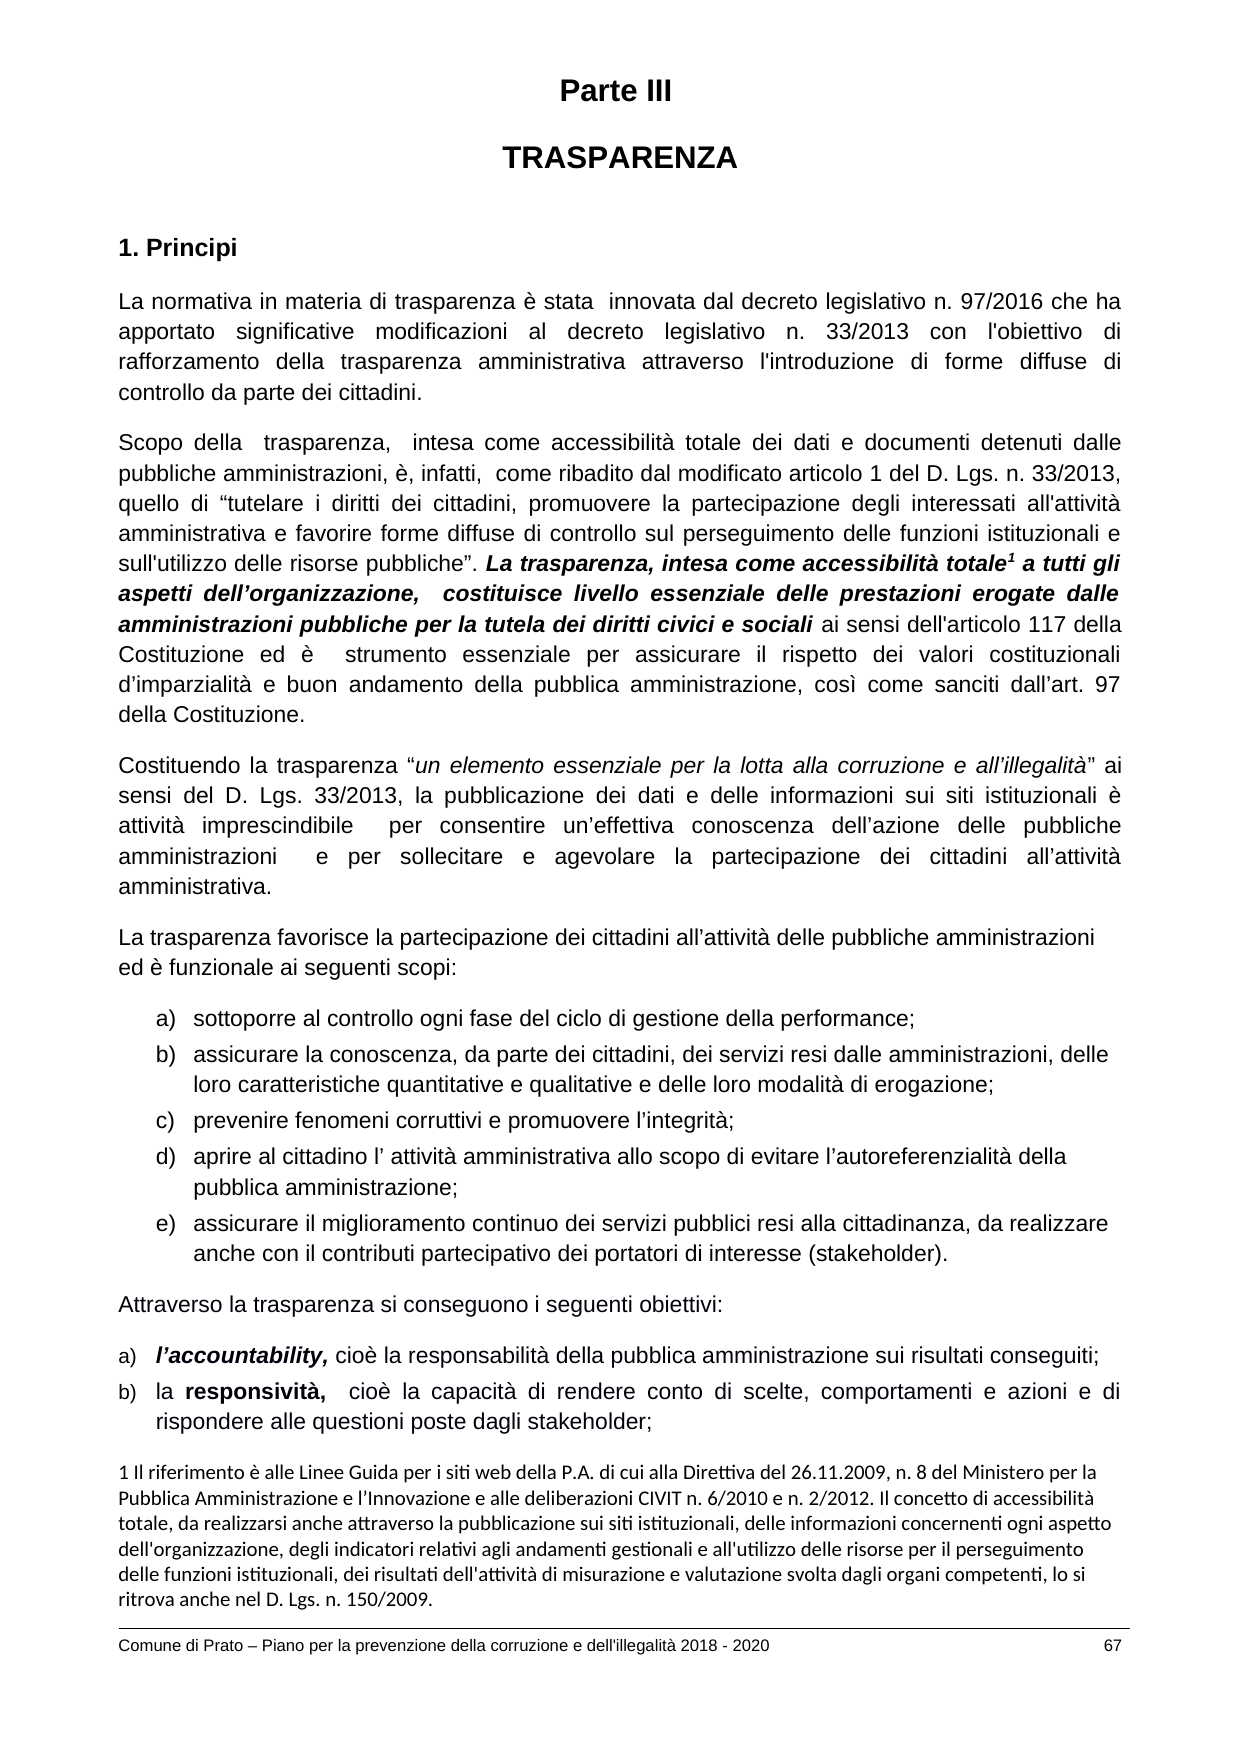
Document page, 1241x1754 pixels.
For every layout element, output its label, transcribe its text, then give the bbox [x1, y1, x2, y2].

subtitle TRASPARENZA [118, 139, 1122, 175]
list l’accountability, cioè la responsabilità della pubblica amministrazione sui risultati conseguiti; [118, 1342, 1122, 1368]
subtitle Parte III [118, 72, 1122, 108]
list aprire al cittadino l’ attività amministrativa allo scopo di evitare l’autoreferenzialità della pubblica amministrazione; [156, 1143, 1122, 1200]
list prevenire fenomeni corruttivi e promuovere l’integrità; [156, 1107, 1122, 1133]
text La normativa in materia di trasparenza è stata innovata dal decreto legislativo n. 97/2016 che ha apportato significative modificazioni al decreto legislativo n. 33/2013 con l'obiettivo di rafforzamento della trasparenza amministrativa attraverso l'introduzione di forme diffuse di controllo da parte dei cittadini. [118, 288, 1122, 405]
list assicurare la conoscenza, da parte dei cittadini, dei servizi resi dalle amministrazioni, delle loro caratteristiche quantitative e qualitative e delle loro modalità di erogazione; [156, 1041, 1122, 1097]
text La trasparenza favorisce la partecipazione dei cittadini all’attività delle pubbliche amministrazioni ed è funzionale ai seguenti scopi: [118, 924, 1122, 980]
text 1. Principi [118, 233, 1122, 261]
text Attraverso la trasparenza si conseguono i seguenti obiettivi: [118, 1291, 1122, 1317]
text Il riferimento è alle Linee Guida per i siti web della P.A. di cui alla Direttiva del 26.11.2009, n. 8 del Ministero per la Pubblica Amministrazione e l’Innovazione e alle deliberazioni CIVIT n. 6/2010 e n. 2/2012. Il concetto di accessibilità totale, da realizzarsi anche attraverso la pubblicazione sui siti istituzionali, delle informazioni concernenti ogni aspetto dell'organizzazione, degli indicatori relativi agli andamenti gestionali e all'utilizzo delle risorse per il perseguimento delle funzioni istituzionali, dei risultati dell'attività di misurazione e valutazione svolta dagli organi competenti, lo si ritrova anche nel D. Lgs. n. 150/2009. [118, 1459, 1122, 1612]
list assicurare il miglioramento continuo dei servizi pubblici resi alla cittadinanza, da realizzare anche con il contributi partecipativo dei portatori di interesse (stakeholder). [156, 1210, 1122, 1266]
text Costituendo la trasparenza “un elemento essenziale per la lotta alla corruzione e all’illegalità” ai sensi del D. Lgs. 33/2013, la pubblicazione dei dati e delle informazioni sui siti istituzionali è attività imprescindibile per consentire un’effettiva conoscenza dell’azione delle pubbliche amministrazioni e per sollecitare e agevolare la partecipazione dei cittadini all’attività amministrativa. [118, 752, 1122, 899]
text Scopo della trasparenza, intesa come accessibilità totale dei dati e documenti detenuti dalle pubbliche amministrazioni, è, infatti, come ribadito dal modificato articolo 1 del D. Lgs. n. 33/2013, quello di “tutelare i diritti dei cittadini, promuovere la partecipazione degli interessati all'attività amministrativa e favorire forme diffuse di controllo sul perseguimento delle funzioni istituzionali e sull'utilizzo delle risorse pubbliche”. La trasparenza, intesa come accessibilità totale a tutti gli aspetti dell’organizzazione, costituisce livello essenziale delle prestazioni erogate dalle amministrazioni pubbliche per la tutela dei diritti civici e sociali ai sensi dell'articolo 117 della Costituzione ed è strumento essenziale per assicurare il rispetto dei valori costituzionali d’imparzialità e buon andamento della pubblica amministrazione, così come sanciti dall’art. 97 della Costituzione. [118, 429, 1122, 727]
list sottoporre al controllo ogni fase del ciclo di gestione della performance; [156, 1005, 1122, 1031]
list la responsività, cioè la capacità di rendere conto di scelte, comportamenti e azioni e di rispondere alle questioni poste dagli stakeholder; [118, 1378, 1122, 1434]
